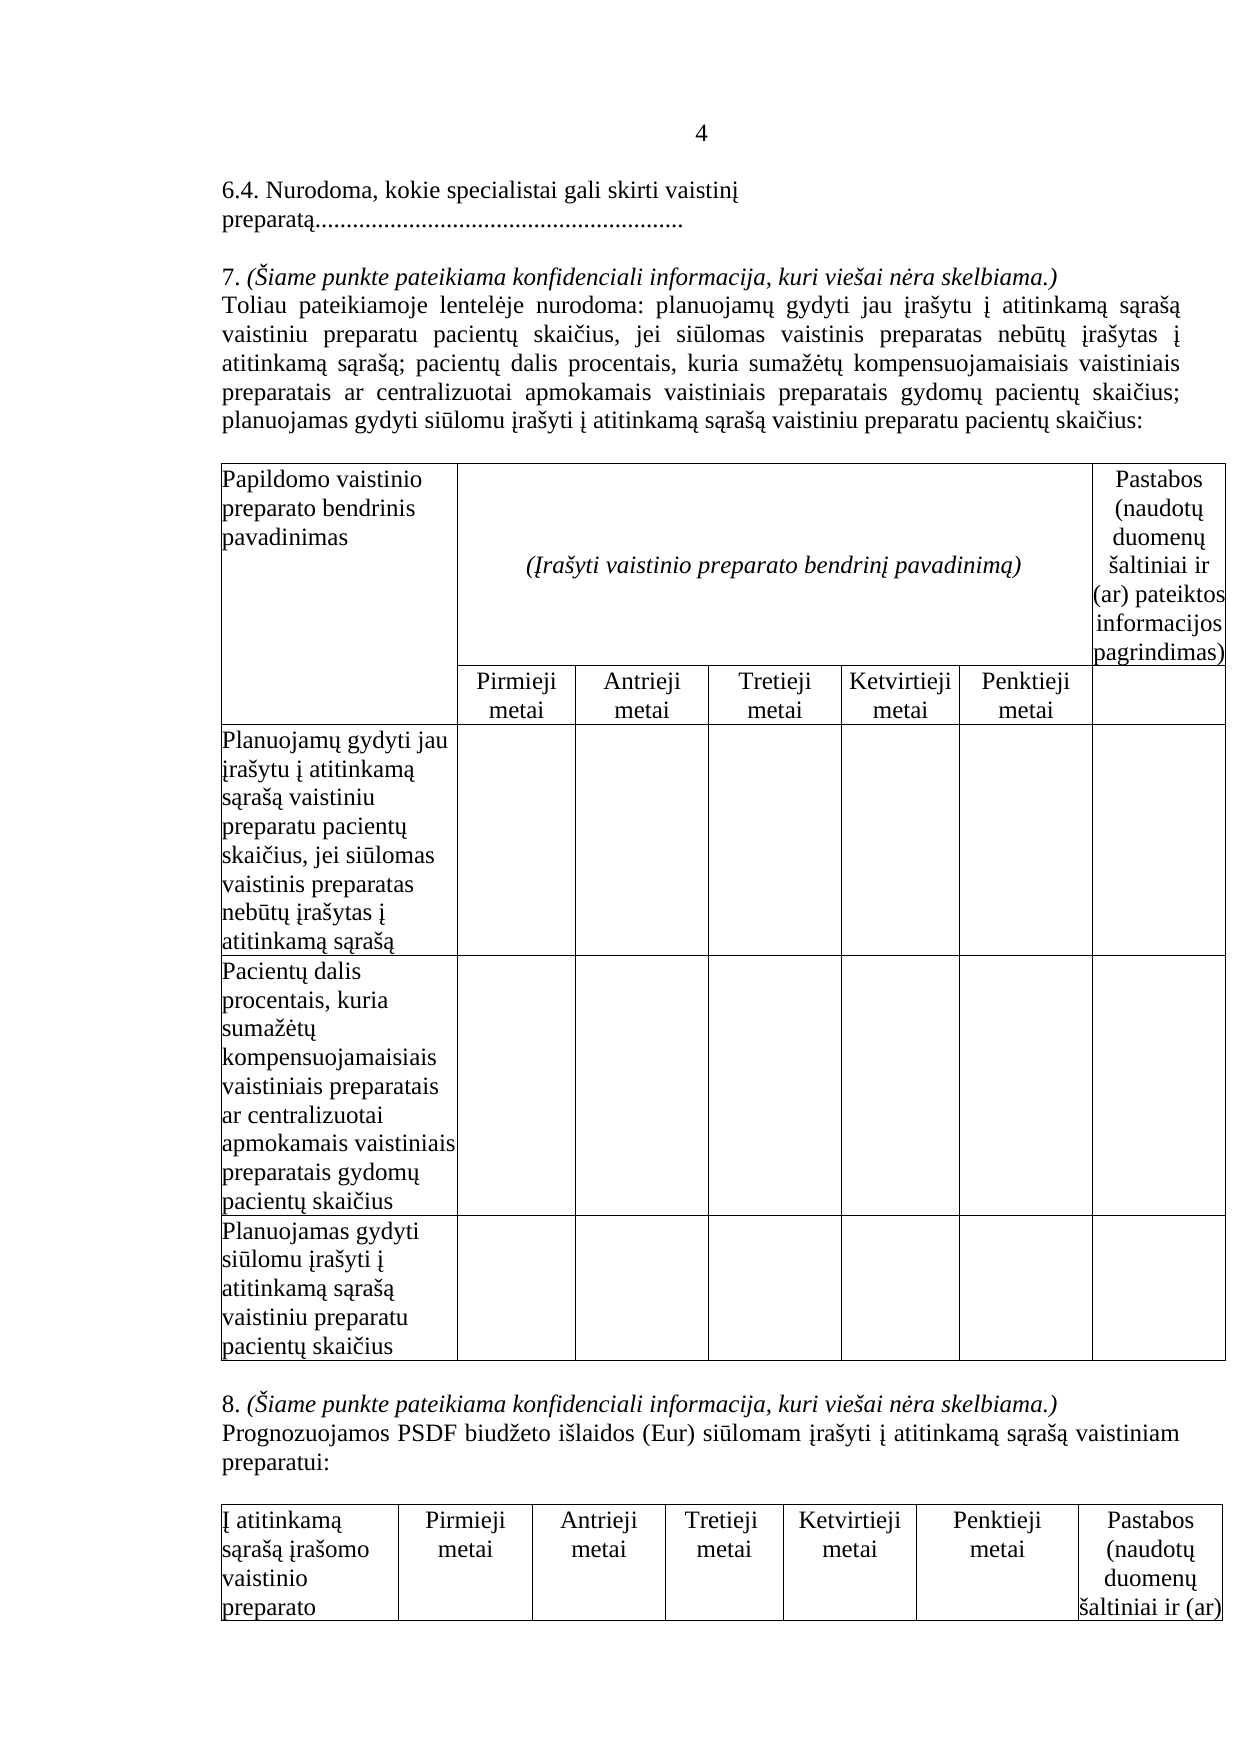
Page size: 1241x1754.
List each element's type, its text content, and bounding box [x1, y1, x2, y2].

table_cell [458, 956, 575, 1215]
table_cell [1093, 666, 1225, 724]
table_cell Planuojamas gydyti siūlomu įrašyti į atitinkamą sąrašą vaistiniu preparatu pacientų skaičius [222, 1216, 457, 1359]
table_header Ketvirtieji metai [784, 1505, 916, 1620]
table_cell Pacientų dalis procentais, kuria sumažėtų kompensuojamaisiais vaistiniais preparatais ar centralizuotai apmokamais vaistiniais preparatais gydomų pacientų skaičius [222, 956, 457, 1215]
table_header (Įrašyti vaistinio preparato bendrinį pavadinimą) [458, 464, 1092, 665]
table_cell [960, 1216, 1092, 1359]
table_header Antrieji metai [533, 1505, 665, 1620]
table_cell [842, 956, 959, 1215]
table_header Pastabos (naudotų duomenų šaltiniai ir (ar) pateiktos informacijos pagrindimas) [1093, 464, 1225, 665]
table_cell [1093, 725, 1225, 955]
table_cell [960, 956, 1092, 1215]
table_header Pirmieji metai [399, 1505, 532, 1620]
table_cell [960, 725, 1092, 955]
table_cell [1093, 956, 1225, 1215]
table_cell [576, 1216, 708, 1359]
table_cell [709, 1216, 841, 1359]
table_cell [709, 725, 841, 955]
table_cell Antrieji metai [576, 666, 708, 724]
table_cell [1093, 1216, 1225, 1359]
table_cell Planuojamų gydyti jau įrašytu į atitinkamą sąrašą vaistiniu preparatu pacientų skaičius, jei siūlomas vaistinis preparatas nebūtų įrašytas į atitinkamą sąrašą [222, 725, 457, 955]
table_cell Ketvirtieji metai [842, 666, 959, 724]
table_cell [458, 725, 575, 955]
table_cell Pirmieji metai [458, 666, 575, 724]
table_cell [576, 956, 708, 1215]
table_header Į atitinkamą sąrašą įrašomo vaistinio preparato [222, 1505, 398, 1620]
text Prognozuojamos PSDF biudžeto išlaidos (Eur) siūlomam įrašyti į atitinkamą sąrašą vaistiniam preparatui: [222, 1418, 1181, 1476]
table_header Tretieji metai [666, 1505, 783, 1620]
table_cell [842, 725, 959, 955]
table_cell [576, 725, 708, 955]
table_cell Tretieji metai [709, 666, 841, 724]
table_cell [842, 1216, 959, 1359]
text Toliau pateikiamoje lentelėje nurodoma: planuojamų gydyti jau įrašytu į atitinkamą sąrašą vaistiniu preparatu pacientų skaičius, jei siūlomas vaistinis preparatas nebūtų įrašytas į atitinkamą sąrašą; pacientų dalis procentais, kuria sumažėtų kompensuojamaisiais vaistiniais preparatais ar centralizuotai apmokamais vaistiniais preparatais gydomų pacientų skaičius; planuojamas gydyti siūlomu įrašyti į atitinkamą sąrašą vaistiniu preparatu pacientų skaičius: [222, 291, 1181, 434]
text 6.4. Nurodoma, kokie specialistai gali skirti vaistinį preparatą........................................................... [222, 176, 1181, 233]
table_header Pastabos (naudotų duomenų šaltiniai ir (ar) [1079, 1505, 1222, 1620]
table_cell Penktieji metai [960, 666, 1092, 724]
table_header Penktieji metai [917, 1505, 1078, 1620]
text 8. (Šiame punkte pateikiama konfidenciali informacija, kuri viešai nėra skelbiama.) [222, 1389, 1181, 1418]
table_cell [458, 1216, 575, 1359]
table_header Papildomo vaistinio preparato bendrinis pavadinimas [222, 464, 457, 724]
text 7. (Šiame punkte pateikiama konfidenciali informacija, kuri viešai nėra skelbiama.) [222, 262, 1181, 291]
table_cell [709, 956, 841, 1215]
